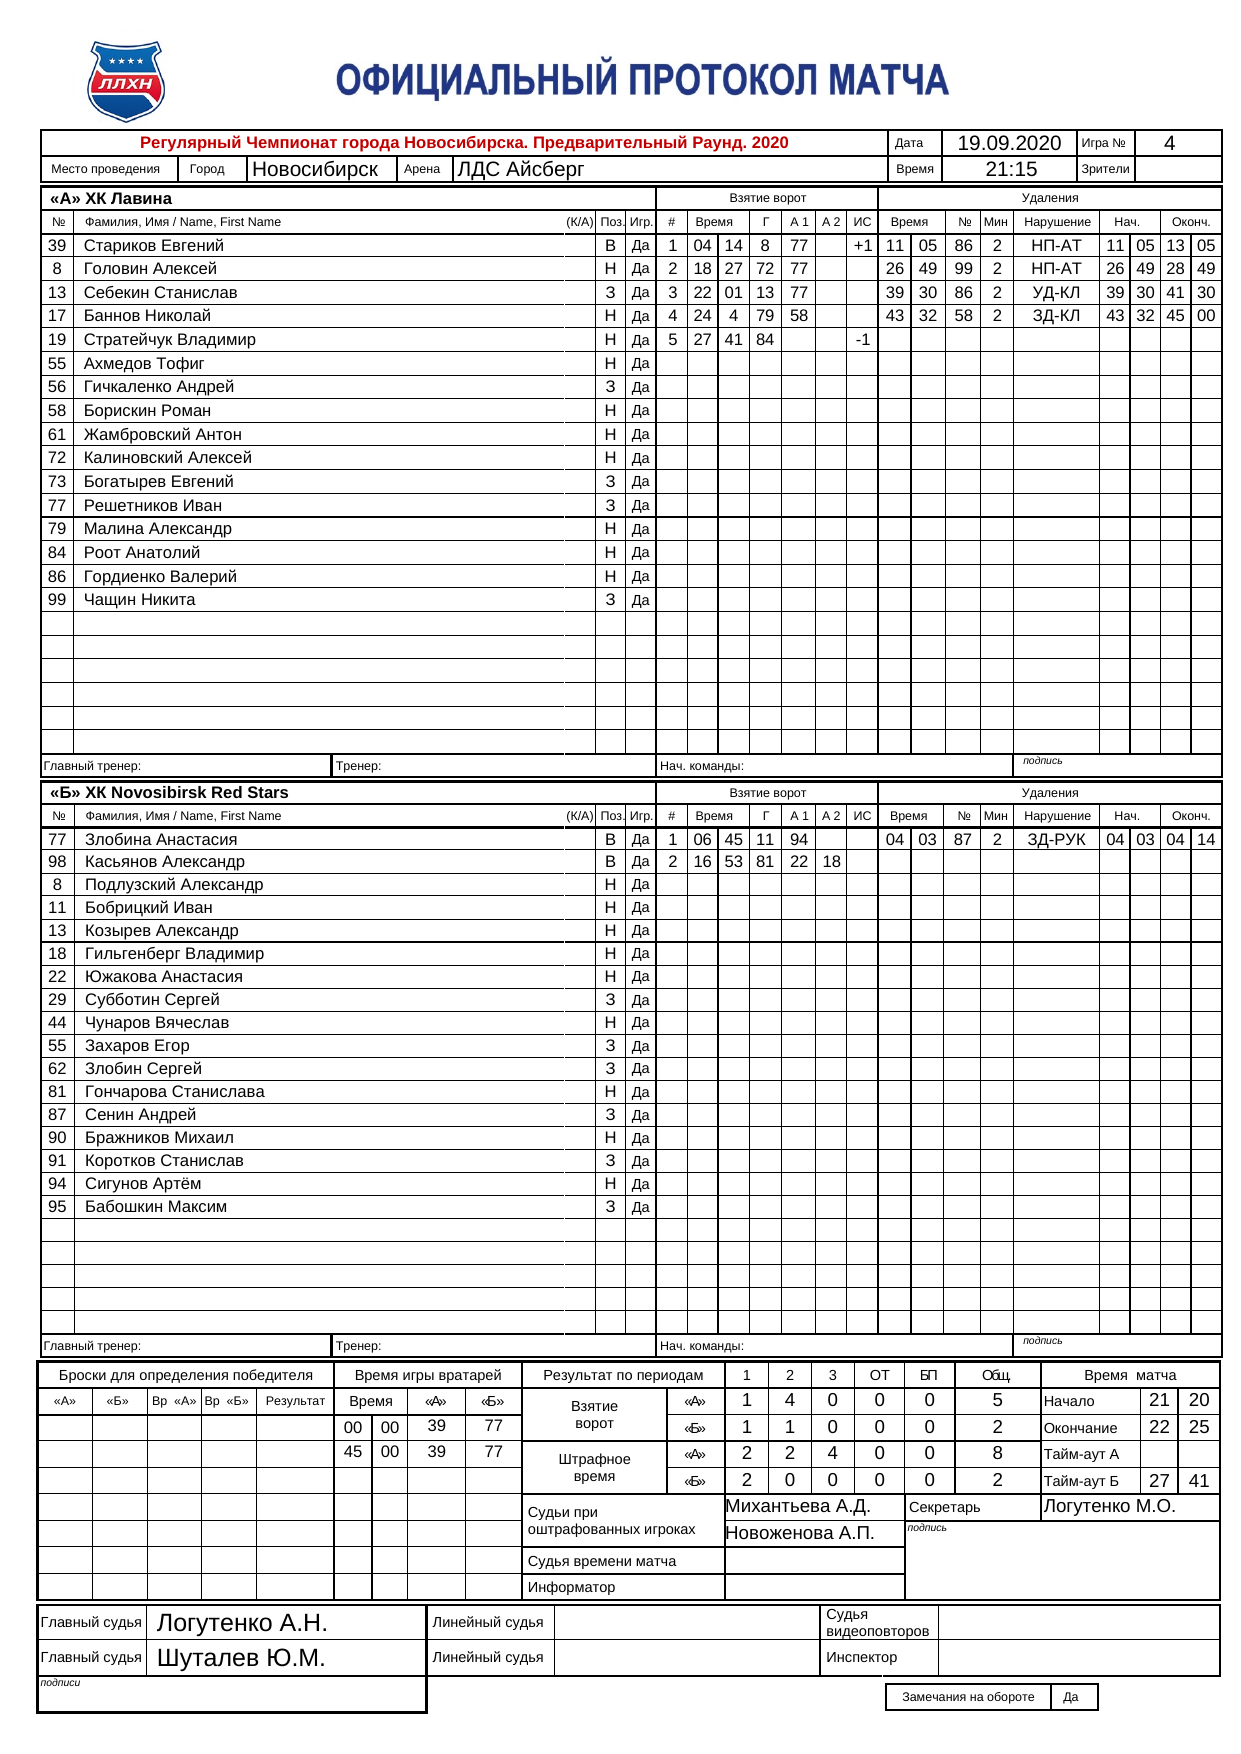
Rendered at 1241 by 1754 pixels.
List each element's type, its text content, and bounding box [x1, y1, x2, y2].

table_cell 19 [42, 328, 73, 351]
table_cell [847, 683, 877, 706]
table_cell [1100, 470, 1129, 493]
table_cell 86 [946, 235, 980, 256]
table_cell [1100, 1127, 1129, 1149]
table_cell [1192, 518, 1221, 540]
table_cell [42, 1288, 74, 1310]
table_cell [1014, 423, 1099, 445]
table_cell Нач. команды: [657, 1335, 1012, 1356]
table_cell [782, 683, 815, 706]
table_cell 41 [1179, 1468, 1219, 1493]
table_cell [1161, 943, 1190, 964]
table_cell [1100, 494, 1129, 516]
table_cell [148, 1468, 201, 1493]
table_cell [1131, 683, 1160, 706]
table_cell [944, 874, 980, 895]
table_cell [1192, 352, 1221, 374]
table_header Удаления [879, 188, 1221, 209]
table_cell [565, 612, 595, 634]
table_cell [1100, 423, 1129, 445]
table_cell [981, 565, 1013, 587]
table_cell [1014, 352, 1099, 374]
table_cell Зрители [1078, 157, 1134, 181]
table_cell [912, 376, 945, 398]
table_cell [93, 1574, 147, 1599]
table_cell [596, 1242, 625, 1264]
table_cell 2 [657, 850, 687, 872]
table_cell [912, 352, 945, 374]
table_cell [1131, 446, 1160, 469]
table_cell [981, 966, 1013, 987]
table_cell [816, 1035, 846, 1057]
table_cell [42, 707, 73, 729]
table_cell Ахмедов Тофиг [74, 352, 564, 374]
table_cell [1161, 1196, 1190, 1218]
table_cell [1161, 399, 1190, 422]
table_cell 14 [719, 235, 749, 256]
table_header Результат по периодам [523, 1363, 724, 1387]
table_cell 17 [42, 305, 73, 327]
table_cell 00 [373, 1416, 407, 1440]
table_header Регулярный Чемпионат города Новосибирска. Предварительный Раунд. 2020 [42, 131, 887, 155]
table_cell [688, 494, 717, 516]
table_cell [879, 730, 910, 753]
table_cell 45 [719, 829, 749, 849]
table_cell [782, 636, 815, 658]
table_cell [912, 730, 945, 753]
table_cell [782, 1035, 815, 1057]
table_cell «Б» [668, 1415, 724, 1440]
table_cell [782, 920, 815, 941]
table_cell [719, 1150, 749, 1172]
table_cell [1161, 1058, 1190, 1079]
table_cell [1192, 1242, 1221, 1264]
table_cell [1131, 1127, 1160, 1149]
table_cell [816, 565, 846, 587]
table_cell [626, 1265, 655, 1287]
table_cell (К/А) [565, 211, 595, 233]
table_cell [657, 966, 687, 987]
table_cell [981, 1311, 1013, 1333]
table_cell 00 [1192, 305, 1221, 327]
table_cell 44 [42, 1012, 74, 1033]
table_cell [1131, 1058, 1160, 1079]
table_cell [816, 683, 846, 706]
table_cell [257, 1468, 333, 1493]
table_cell Окончание [1042, 1415, 1140, 1440]
table_cell [847, 1196, 877, 1218]
table_cell [1192, 659, 1221, 682]
table_cell [1014, 612, 1099, 634]
table_cell 2 [981, 281, 1013, 303]
table_cell [912, 874, 943, 895]
table_cell [1100, 966, 1129, 987]
table_cell НП-АТ [1014, 257, 1099, 280]
table_cell [74, 612, 564, 634]
table_cell Инспектор [821, 1640, 938, 1675]
table_cell [912, 1150, 943, 1172]
table_cell [657, 659, 687, 682]
table_cell [782, 446, 815, 469]
table_cell [657, 896, 687, 918]
table_cell [816, 399, 846, 422]
table_cell [750, 683, 781, 706]
table_cell 30 [1131, 281, 1160, 303]
table_cell [750, 518, 781, 540]
table_cell [1100, 1150, 1129, 1172]
table_cell [1014, 494, 1099, 516]
table_cell [688, 943, 717, 964]
table_cell 77 [782, 235, 815, 256]
table_cell З [596, 1104, 625, 1126]
table_cell [719, 1242, 749, 1264]
table_cell [257, 1521, 333, 1546]
table_header Замечания на обороте [887, 1685, 1050, 1709]
table_header Общ. [956, 1363, 1040, 1387]
table_cell [1161, 518, 1190, 540]
table_cell [847, 1012, 877, 1033]
table_cell [782, 518, 815, 540]
table_cell [1014, 1173, 1099, 1195]
table_cell [847, 281, 877, 303]
table_cell [750, 636, 781, 658]
table_cell [879, 943, 910, 964]
table_cell [1100, 446, 1129, 469]
table_cell [816, 446, 846, 469]
table_cell Время [335, 1389, 407, 1413]
table_cell [335, 1521, 371, 1546]
table_cell [912, 1127, 943, 1149]
table_cell Баннов Николай [74, 305, 564, 327]
table_cell Н [596, 305, 625, 327]
table_cell [1179, 1441, 1219, 1467]
table_cell [657, 352, 687, 374]
table_cell [657, 1173, 687, 1195]
table_cell [750, 966, 781, 987]
table_cell [1192, 920, 1221, 941]
table_cell [565, 1104, 595, 1126]
table_cell [626, 659, 655, 682]
table_cell [1161, 328, 1190, 351]
table_cell [257, 1416, 333, 1440]
table_cell [565, 874, 595, 895]
table_cell 11 [42, 896, 74, 918]
table_header Взятие ворот [657, 188, 877, 209]
table_cell [879, 1196, 910, 1218]
table_cell 99 [42, 588, 73, 611]
table_cell Бабошкин Максим [75, 1196, 564, 1218]
table_cell Да [626, 352, 655, 374]
table_cell [847, 305, 877, 327]
table_cell [596, 707, 625, 729]
table_cell Головин Алексей [74, 257, 564, 280]
table_cell [1161, 989, 1190, 1011]
table_cell [565, 1012, 595, 1033]
table_cell [1192, 683, 1221, 706]
table_cell [912, 659, 945, 682]
table_cell В [596, 235, 625, 256]
table_cell [74, 730, 564, 753]
table_cell [1014, 1219, 1099, 1241]
table_cell [565, 281, 595, 303]
table_cell 43 [1100, 305, 1129, 327]
table_cell Н [596, 565, 625, 587]
table_cell [1161, 1104, 1190, 1126]
table_cell [879, 989, 910, 1011]
table_cell [719, 966, 749, 987]
table_cell З [596, 1150, 625, 1172]
table_cell [981, 446, 1013, 469]
table_cell [1131, 328, 1160, 351]
table_cell [565, 352, 595, 374]
table_cell 5 [956, 1389, 1040, 1413]
table_cell [719, 1012, 749, 1033]
table_cell [816, 281, 846, 303]
table_cell [1100, 707, 1129, 729]
table_cell [1014, 588, 1099, 611]
table_cell [782, 1127, 815, 1149]
table_cell [657, 1196, 687, 1218]
table_cell [750, 896, 781, 918]
table_cell Информатор [523, 1575, 724, 1599]
table_cell [847, 874, 877, 895]
table_cell [1100, 588, 1129, 611]
table_cell подпись [1014, 1335, 1221, 1356]
table_cell [782, 1288, 815, 1310]
table_cell [1131, 874, 1160, 895]
table_cell [626, 1242, 655, 1264]
table_cell [75, 1311, 564, 1333]
table_cell [596, 730, 625, 753]
table_cell [782, 1058, 815, 1079]
table_cell [1131, 636, 1160, 658]
table_cell [1014, 1127, 1099, 1149]
table_cell [596, 659, 625, 682]
table_cell Сенин Андрей [75, 1104, 564, 1126]
table_cell [565, 376, 595, 398]
table_cell З [596, 470, 625, 493]
table_cell [565, 494, 595, 516]
table_cell [847, 376, 877, 398]
table_cell [847, 1058, 877, 1079]
table_cell [912, 1104, 943, 1126]
table_cell [1100, 1058, 1129, 1079]
table_cell [944, 1219, 980, 1241]
table_cell [939, 1640, 1219, 1675]
table_cell [981, 1058, 1013, 1079]
table_cell [782, 565, 815, 587]
table_cell 4 [812, 1442, 854, 1467]
table_cell [1014, 966, 1099, 987]
table_cell [816, 612, 846, 634]
table_cell [373, 1521, 407, 1546]
table_cell [1161, 1012, 1190, 1033]
table_cell [816, 920, 846, 941]
table_cell Штрафное время [523, 1442, 666, 1493]
table_cell [373, 1494, 407, 1520]
table_cell [688, 989, 717, 1011]
table_cell 11 [1100, 235, 1129, 256]
table_cell Да [626, 257, 655, 280]
table_cell Стариков Евгений [74, 235, 564, 256]
table_cell [688, 376, 717, 398]
table_cell «А» [39, 1389, 92, 1413]
table_cell 1 [769, 1415, 811, 1440]
table_cell [782, 494, 815, 516]
table_cell [688, 1196, 717, 1218]
table_cell 8 [750, 235, 781, 256]
table_cell [719, 399, 749, 422]
table_cell [1014, 399, 1099, 422]
table_cell [879, 1288, 910, 1310]
table_cell Гончарова Станислава [75, 1081, 564, 1103]
table_cell [596, 1265, 625, 1287]
table_cell А 2 [816, 211, 846, 233]
table_cell 98 [42, 850, 74, 872]
table_cell 30 [912, 281, 945, 303]
table_cell [750, 1311, 781, 1333]
table_cell 2 [956, 1468, 1040, 1493]
table_cell [879, 446, 910, 469]
table_cell [1100, 659, 1129, 682]
table_cell [565, 1242, 595, 1264]
table_cell [626, 1311, 655, 1333]
table_cell [981, 683, 1013, 706]
table_cell [1131, 470, 1160, 493]
table_header «Б» ХК Novosibirsk Red Stars [42, 783, 655, 803]
table_cell Н [596, 257, 625, 280]
table_header Да [1052, 1685, 1097, 1709]
table_cell 03 [912, 829, 943, 849]
table_cell [782, 1219, 815, 1241]
table_cell [879, 683, 910, 706]
table_cell НП-АТ [1014, 235, 1099, 256]
table_cell А 1 [782, 805, 815, 826]
table_cell 58 [946, 305, 980, 327]
table_cell Время [879, 805, 943, 826]
table_cell [1161, 636, 1190, 658]
table_cell [565, 328, 595, 351]
table_cell [912, 1173, 943, 1195]
table_header Игра № [1078, 131, 1134, 155]
table_cell [1100, 518, 1129, 540]
table_cell [1192, 376, 1221, 398]
table_cell [148, 1441, 201, 1467]
table_cell [782, 1196, 815, 1218]
table_cell [1100, 1288, 1129, 1310]
table_cell [565, 588, 595, 611]
table_cell [688, 1242, 717, 1264]
table_cell Оконч. [1161, 211, 1221, 233]
table_cell З [596, 281, 625, 303]
table_cell Да [626, 829, 655, 849]
table_cell [750, 874, 781, 895]
table_cell [565, 1127, 595, 1149]
table_header ОТ [855, 1363, 904, 1387]
table_cell [847, 494, 877, 516]
table_cell [719, 1058, 749, 1079]
table_cell [1099, 1682, 1220, 1711]
table_cell [39, 1468, 92, 1493]
table_cell [657, 1012, 687, 1033]
table_cell 0 [855, 1442, 904, 1467]
table_cell [1100, 352, 1129, 374]
table_cell [981, 1127, 1013, 1149]
table_cell [1100, 1242, 1129, 1264]
table_cell [565, 1081, 595, 1103]
table_cell [719, 446, 749, 469]
table_cell [1192, 612, 1221, 634]
table_cell [816, 1196, 846, 1218]
table_cell [1014, 1311, 1099, 1333]
table_cell [202, 1468, 256, 1493]
table_cell [719, 1173, 749, 1195]
table_cell Время [688, 805, 749, 826]
table_cell 56 [42, 376, 73, 398]
table_cell [816, 659, 846, 682]
table_cell [1131, 399, 1160, 422]
table_cell [1161, 1242, 1190, 1264]
table_cell [847, 943, 877, 964]
table_cell 58 [42, 399, 73, 422]
table_header 19.09.2020 [943, 131, 1076, 155]
table_cell 81 [42, 1081, 74, 1103]
table_cell [1192, 1012, 1221, 1033]
table_cell [1014, 1150, 1099, 1172]
table_cell [1014, 1242, 1099, 1264]
table_cell [1161, 1265, 1190, 1287]
table_cell [657, 376, 687, 398]
table_cell [1161, 612, 1190, 634]
table_cell 0 [855, 1415, 904, 1440]
table_cell [1014, 636, 1099, 658]
table_cell [750, 730, 781, 753]
table_cell [74, 659, 564, 682]
table_cell [1192, 1173, 1221, 1195]
table_cell 1 [657, 235, 687, 256]
table_cell [981, 494, 1013, 516]
table_cell Да [626, 423, 655, 445]
table_cell [981, 376, 1013, 398]
table_cell 94 [782, 829, 815, 849]
table_cell 21 [1141, 1389, 1177, 1413]
table_cell [1192, 636, 1221, 658]
table_cell [657, 541, 687, 564]
table_cell [1192, 399, 1221, 422]
table_cell [944, 1265, 980, 1287]
table_cell [750, 1150, 781, 1172]
table_cell [565, 399, 595, 422]
table_cell [847, 659, 877, 682]
table_cell [750, 588, 781, 611]
table_cell [981, 518, 1013, 540]
table_cell [1100, 874, 1129, 895]
table_cell [1192, 328, 1221, 351]
table_cell 2 [981, 829, 1013, 849]
table_cell [1161, 683, 1190, 706]
table_cell 13 [42, 281, 73, 303]
table_cell [981, 989, 1013, 1011]
table_cell [39, 1574, 92, 1599]
table_cell 91 [42, 1150, 74, 1172]
table_cell [42, 612, 73, 634]
table_cell [981, 470, 1013, 493]
table_cell «А» [668, 1389, 724, 1413]
table_cell [335, 1547, 371, 1573]
table_cell # [657, 211, 687, 233]
table_cell 22 [1141, 1415, 1177, 1440]
table_cell [879, 588, 910, 611]
table_cell [565, 1196, 595, 1218]
table_cell [944, 1173, 980, 1195]
table_cell [719, 683, 749, 706]
table_cell [719, 541, 749, 564]
table_cell [847, 446, 877, 469]
table_cell 22 [782, 850, 815, 872]
table_cell Н [596, 328, 625, 351]
table_cell Н [596, 896, 625, 918]
table_cell [816, 943, 846, 964]
table_cell [688, 966, 717, 987]
table_cell 01 [719, 281, 749, 303]
table_cell 18 [688, 257, 717, 280]
table_cell [946, 470, 980, 493]
table_cell [688, 896, 717, 918]
table_cell [981, 1035, 1013, 1057]
table_cell 77 [42, 494, 73, 516]
table_cell [1014, 1058, 1099, 1079]
table_cell [847, 1288, 877, 1310]
table_cell [657, 1035, 687, 1057]
table_header Взятие ворот [657, 783, 877, 803]
table_cell [1192, 1288, 1221, 1310]
table_cell 55 [42, 1035, 74, 1057]
table_cell Злобина Анастасия [75, 829, 564, 849]
table_cell 77 [42, 829, 74, 849]
table_cell [946, 659, 980, 682]
table_cell 5 [657, 328, 687, 351]
table_cell [750, 423, 781, 445]
table_cell [565, 1173, 595, 1195]
table_cell [782, 874, 815, 895]
table_cell [565, 707, 595, 729]
table_cell Начало [1042, 1389, 1140, 1413]
table_cell 49 [912, 257, 945, 280]
table_cell [750, 659, 781, 682]
table_cell [719, 1288, 749, 1310]
table_cell [657, 1127, 687, 1149]
table_cell Да [626, 1150, 655, 1172]
table_cell [1100, 399, 1129, 422]
table_cell 87 [42, 1104, 74, 1126]
table_cell [719, 423, 749, 445]
table_cell Да [626, 470, 655, 493]
table_cell [981, 730, 1013, 753]
table_cell [750, 612, 781, 634]
table_cell [1131, 1242, 1160, 1264]
table_cell З [596, 1196, 625, 1218]
table_cell [1192, 966, 1221, 987]
table_cell Время [879, 211, 945, 233]
table_cell [879, 612, 910, 634]
table_cell [719, 518, 749, 540]
table_cell 62 [42, 1058, 74, 1079]
table_cell [1161, 966, 1190, 987]
table_cell [1014, 1265, 1099, 1287]
table_cell [912, 636, 945, 658]
table_cell [1014, 1012, 1099, 1033]
table_cell Время [889, 157, 941, 181]
table_cell [981, 328, 1013, 351]
table_cell [335, 1494, 371, 1520]
table_cell [1100, 376, 1129, 398]
table_cell [816, 494, 846, 516]
table_cell [981, 1242, 1013, 1264]
table_cell [657, 1081, 687, 1103]
table_cell [782, 707, 815, 729]
table_cell [879, 565, 910, 587]
table_cell [1161, 470, 1190, 493]
table_cell [657, 920, 687, 941]
table_cell [750, 399, 781, 422]
table_cell [981, 1196, 1013, 1218]
table_cell [688, 1081, 717, 1103]
table_cell [912, 1288, 943, 1310]
table_cell [750, 1035, 781, 1057]
table_cell Да [626, 989, 655, 1011]
table_cell [257, 1574, 333, 1599]
table_cell Судья видеоповторов [821, 1606, 938, 1639]
table_cell «Б» [668, 1468, 724, 1493]
table_cell [912, 328, 945, 351]
table_cell [879, 1311, 910, 1333]
table_cell [750, 1012, 781, 1033]
table_cell [1161, 850, 1190, 872]
table_cell [816, 1058, 846, 1079]
table_cell 0 [905, 1468, 954, 1493]
table_cell [750, 1173, 781, 1195]
table_cell 13 [1161, 235, 1190, 256]
table_cell [1192, 1150, 1221, 1172]
table_cell Н [596, 1012, 625, 1033]
table_cell 0 [905, 1442, 954, 1467]
table_cell [816, 305, 846, 327]
table_cell [750, 920, 781, 941]
table_cell [596, 1288, 625, 1310]
table_cell 41 [1161, 281, 1190, 303]
table_cell 21:15 [943, 157, 1076, 181]
table_cell [879, 1265, 910, 1287]
table_cell [148, 1416, 201, 1440]
table_cell [1192, 1104, 1221, 1126]
table_cell [1131, 1173, 1160, 1195]
table_cell 2 [981, 305, 1013, 327]
table_cell [1161, 376, 1190, 398]
table_cell [565, 446, 595, 469]
table_cell 58 [782, 305, 815, 327]
table_cell [944, 1058, 980, 1079]
table_cell [1014, 920, 1099, 941]
table_cell [1131, 1196, 1160, 1218]
table_cell Да [626, 446, 655, 469]
table_header БП [905, 1363, 954, 1387]
table_cell [847, 399, 877, 422]
table_cell [657, 707, 687, 729]
table_cell 2 [956, 1415, 1040, 1440]
table_cell 79 [750, 305, 781, 327]
table_cell Да [626, 1104, 655, 1126]
table_cell [912, 1196, 943, 1218]
table_cell [946, 565, 980, 587]
table_cell Да [626, 874, 655, 895]
table_cell [1131, 612, 1160, 634]
table_cell [912, 541, 945, 564]
table_cell [847, 989, 877, 1011]
table_cell [944, 1035, 980, 1057]
table_cell [657, 612, 687, 634]
table_cell 04 [1100, 829, 1129, 849]
table_cell Н [596, 920, 625, 941]
table_cell [719, 612, 749, 634]
table_cell № [946, 211, 980, 233]
table_cell [1161, 423, 1190, 445]
table_cell Взятие ворот [523, 1389, 666, 1440]
table_cell Н [596, 1081, 625, 1103]
table_cell [847, 896, 877, 918]
table_cell 49 [1192, 257, 1221, 280]
table_cell 94 [42, 1173, 74, 1195]
table_cell [1014, 896, 1099, 918]
table_cell Судья времени матча [523, 1548, 724, 1573]
table_cell 1 [657, 829, 687, 849]
table_cell Тренер: [333, 755, 655, 776]
table_cell [565, 636, 595, 658]
table_cell [719, 1219, 749, 1241]
table_cell [1131, 943, 1160, 964]
table_cell [657, 1265, 687, 1287]
table_cell [1192, 874, 1221, 895]
table_cell «Б » [466, 1389, 521, 1413]
table_cell [946, 423, 980, 445]
table_cell [75, 1288, 564, 1310]
table_cell [657, 494, 687, 516]
table_cell [42, 1311, 74, 1333]
table_cell Главный судья [39, 1640, 146, 1675]
table_cell [688, 541, 717, 564]
table_cell [657, 943, 687, 964]
table_cell [1161, 920, 1190, 941]
table_cell [39, 1547, 92, 1573]
table_cell [688, 659, 717, 682]
table_cell [1161, 1219, 1190, 1241]
table_cell [816, 257, 846, 280]
table_cell # [657, 805, 687, 826]
table_cell [39, 1416, 92, 1440]
table_cell [879, 874, 910, 895]
table_cell Бобрицкий Иван [75, 896, 564, 918]
table_header «А» ХК Лавина [42, 188, 655, 209]
table_cell [688, 470, 717, 493]
table_cell [816, 966, 846, 987]
table_cell 05 [1192, 235, 1221, 256]
table_cell [847, 588, 877, 611]
table_cell [657, 636, 687, 658]
table_cell [719, 470, 749, 493]
table_cell «Б» [93, 1389, 147, 1413]
table_cell Гордиенко Валерий [74, 565, 564, 587]
table_cell [782, 1311, 815, 1333]
table_cell [408, 1468, 465, 1493]
table_cell [1131, 1035, 1160, 1057]
table_cell [719, 989, 749, 1011]
table_cell 0 [812, 1468, 854, 1493]
table_cell [750, 470, 781, 493]
table_cell [782, 943, 815, 964]
table_cell [946, 612, 980, 634]
table_cell [1100, 920, 1129, 941]
table_cell [596, 1219, 625, 1241]
table_cell [657, 423, 687, 445]
table_cell [202, 1521, 256, 1546]
table_cell [93, 1468, 147, 1493]
table_cell [944, 1150, 980, 1172]
table_cell 2 [981, 235, 1013, 256]
table_cell [1014, 874, 1099, 895]
table_cell Да [626, 235, 655, 256]
table_cell [816, 1127, 846, 1149]
table_cell [782, 1081, 815, 1103]
table_cell [944, 1311, 980, 1333]
table_cell Г [750, 211, 781, 233]
table_cell [750, 352, 781, 374]
table_cell [879, 966, 910, 987]
table_cell Да [626, 850, 655, 872]
table_cell [688, 1173, 717, 1195]
table_cell В [596, 829, 625, 849]
table_cell [626, 636, 655, 658]
table_cell [1192, 1311, 1221, 1333]
table_cell [93, 1441, 147, 1467]
table_cell [688, 683, 717, 706]
table_cell [148, 1494, 201, 1520]
table_cell [688, 1104, 717, 1126]
table_cell [1100, 850, 1129, 872]
table_cell 49 [1131, 257, 1160, 280]
table_cell [335, 1574, 371, 1599]
table_cell Место проведения [42, 157, 177, 181]
table_cell [912, 896, 943, 918]
table_cell 24 [688, 305, 717, 327]
table_cell 05 [912, 235, 945, 256]
table_cell [912, 588, 945, 611]
table_cell [879, 1081, 910, 1103]
table_cell 18 [42, 943, 74, 964]
table_cell [1161, 494, 1190, 516]
table_cell 28 [1161, 257, 1190, 280]
table_cell [847, 1242, 877, 1264]
table_cell [1131, 730, 1160, 753]
table_cell В [596, 850, 625, 872]
table_cell [1192, 850, 1221, 872]
table_cell [816, 423, 846, 445]
table_cell [981, 1219, 1013, 1241]
table_cell [981, 1288, 1013, 1310]
table_cell ИС [847, 211, 877, 233]
table_cell З [596, 494, 625, 516]
table_cell [946, 399, 980, 422]
table_cell 77 [466, 1416, 521, 1440]
table_cell [1131, 920, 1160, 941]
table_cell [750, 707, 781, 729]
table_cell [657, 730, 687, 753]
table_cell 4 [719, 305, 749, 327]
table_cell Да [626, 966, 655, 987]
table_cell 3 [657, 281, 687, 303]
table_cell [981, 1012, 1013, 1033]
table_cell [565, 565, 595, 587]
table_cell подписи [39, 1677, 425, 1711]
table_cell [946, 518, 980, 540]
table_cell [657, 683, 687, 706]
table_cell [981, 352, 1013, 374]
table_cell [39, 1494, 92, 1520]
table_cell [1131, 707, 1160, 729]
table_cell [912, 1081, 943, 1103]
table_cell [847, 730, 877, 753]
table_cell [944, 896, 980, 918]
table_cell [1161, 565, 1190, 587]
table_cell [1014, 850, 1099, 872]
table_cell [847, 352, 877, 374]
table_cell З [596, 989, 625, 1011]
table_cell [657, 874, 687, 895]
table_cell Да [626, 518, 655, 540]
table_cell [879, 1150, 910, 1172]
table_cell [750, 541, 781, 564]
table_cell [565, 541, 595, 564]
table_cell 27 [719, 257, 749, 280]
table_cell [1131, 1150, 1160, 1172]
table_cell [565, 1219, 595, 1241]
table_cell [750, 1288, 781, 1310]
table_cell [816, 1081, 846, 1103]
table_cell [816, 1311, 846, 1333]
table_cell Да [626, 565, 655, 587]
table_cell [42, 730, 73, 753]
table_cell [847, 1173, 877, 1195]
table_cell [719, 1196, 749, 1218]
table_cell [816, 636, 846, 658]
table_cell [726, 1548, 904, 1573]
table_cell Н [596, 399, 625, 422]
table_cell [816, 470, 846, 493]
table_cell Южакова Анастасия [75, 966, 564, 987]
table_cell [719, 376, 749, 398]
table_cell Логутенко М.О. [1042, 1495, 1219, 1520]
table_header Дата [889, 131, 941, 155]
table_cell 39 [42, 235, 73, 256]
table_cell [912, 1242, 943, 1264]
table_cell Вр «Б» [202, 1389, 256, 1413]
table_cell 22 [42, 966, 74, 987]
table_cell З [596, 588, 625, 611]
table_cell [912, 920, 943, 941]
table_cell Мин [981, 211, 1013, 233]
table_header 4 [1136, 131, 1221, 155]
table_cell [688, 565, 717, 587]
table_cell Да [626, 1173, 655, 1195]
table_cell [1131, 518, 1160, 540]
table_cell [257, 1441, 333, 1467]
table_cell Тайм-аут А [1042, 1441, 1140, 1467]
table_cell 84 [42, 541, 73, 564]
table_cell А 1 [782, 211, 815, 233]
table_cell 25 [1179, 1415, 1219, 1440]
table_cell [816, 896, 846, 918]
table_cell [688, 1058, 717, 1079]
table_cell Да [626, 1058, 655, 1079]
table_cell Роот Анатолий [74, 541, 564, 564]
table_cell 0 [855, 1389, 904, 1413]
table_cell [847, 257, 877, 280]
table_cell [1192, 1035, 1221, 1057]
table_cell Да [626, 588, 655, 611]
table_cell 55 [42, 352, 73, 374]
table_cell [816, 1104, 846, 1126]
table_cell [719, 1265, 749, 1287]
table_cell Г [750, 805, 781, 826]
table_cell Да [626, 1012, 655, 1033]
table_cell 86 [946, 281, 980, 303]
table_cell [75, 1219, 564, 1241]
table_cell [1131, 896, 1160, 918]
table_cell [1131, 1104, 1160, 1126]
table_cell [1131, 1219, 1160, 1241]
table_cell [565, 1265, 595, 1287]
table_cell [782, 989, 815, 1011]
table_cell [1131, 966, 1160, 987]
table_cell [719, 1081, 749, 1103]
table_cell [750, 943, 781, 964]
table_cell [688, 730, 717, 753]
table_cell Субботин Сергей [75, 989, 564, 1011]
table_cell Михантьева А.Д. [726, 1495, 904, 1520]
table_cell [202, 1574, 256, 1599]
table_cell Н [596, 541, 625, 564]
table_cell [1136, 157, 1221, 181]
table_cell 2 [981, 257, 1013, 280]
table_cell Да [626, 494, 655, 516]
table_cell [816, 328, 846, 351]
table_cell Город [179, 157, 246, 181]
table_cell [944, 966, 980, 987]
table_cell [782, 541, 815, 564]
table_cell [879, 1104, 910, 1126]
table_cell 8 [42, 874, 74, 895]
table_cell [688, 1311, 717, 1333]
table_cell [1192, 1081, 1221, 1103]
table_cell Тренер: [333, 1335, 655, 1356]
table_cell Вр «А» [148, 1389, 201, 1413]
table_cell [750, 1127, 781, 1149]
table_header 1 [726, 1363, 768, 1387]
table_cell 4 [769, 1389, 811, 1413]
table_cell [1131, 989, 1160, 1011]
table_cell Богатырев Евгений [74, 470, 564, 493]
table_cell [1192, 588, 1221, 611]
table_cell [750, 989, 781, 1011]
table_cell [1014, 376, 1099, 398]
table_cell [565, 966, 595, 987]
table_cell [944, 1127, 980, 1149]
table_cell 27 [688, 328, 717, 351]
table_header 3 [812, 1363, 854, 1387]
table_cell 8 [42, 257, 73, 280]
table_cell [912, 612, 945, 634]
table_cell [879, 1242, 910, 1264]
table_cell [912, 1035, 943, 1057]
table_cell [750, 1104, 781, 1126]
table_cell [879, 328, 910, 351]
table_cell [565, 518, 595, 540]
table_cell [879, 850, 910, 872]
table_cell [847, 1035, 877, 1057]
table_cell [1014, 565, 1099, 587]
table_cell [408, 1574, 465, 1599]
table_cell [555, 1606, 819, 1639]
table_cell Главный судья [39, 1606, 146, 1639]
table_cell [1100, 896, 1129, 918]
table_cell [1100, 1081, 1129, 1103]
table_cell 41 [719, 328, 749, 351]
table_cell [1100, 1104, 1129, 1126]
table_cell -1 [847, 328, 877, 351]
table_cell Жамбровский Антон [74, 423, 564, 445]
table_cell [750, 446, 781, 469]
table_cell [657, 1058, 687, 1079]
table_cell 45 [1161, 305, 1190, 327]
table_cell [912, 966, 943, 987]
table_cell Да [626, 281, 655, 303]
table_cell [1161, 1081, 1190, 1103]
table_cell [944, 1288, 980, 1310]
table_cell 2 [726, 1442, 768, 1467]
table_cell (К/А) [565, 805, 595, 826]
table_cell Нарушение [1014, 211, 1099, 233]
table_cell [750, 1265, 781, 1287]
table_header Броски для определения победителя [39, 1363, 333, 1387]
table_cell [466, 1494, 521, 1520]
table_cell № [944, 805, 980, 826]
table_cell 72 [42, 446, 73, 469]
table_cell [750, 1219, 781, 1241]
table_cell [816, 352, 846, 374]
table_cell [1014, 328, 1099, 351]
table_cell [847, 966, 877, 987]
table_cell [847, 829, 877, 849]
table_cell 8 [956, 1442, 1040, 1467]
table_cell [1131, 565, 1160, 587]
table_cell [42, 659, 73, 682]
table_cell [1131, 541, 1160, 564]
table_cell Поз. [596, 211, 625, 233]
table_cell [879, 1035, 910, 1057]
table_cell [1014, 707, 1099, 729]
table_cell [565, 1035, 595, 1057]
table_cell 53 [719, 850, 749, 872]
table_cell [565, 423, 595, 445]
table_cell [883, 1677, 1220, 1681]
table_cell [1161, 707, 1190, 729]
table_cell [816, 1012, 846, 1033]
table_cell [657, 588, 687, 611]
table_cell [1014, 1288, 1099, 1310]
table_cell Секретарь [906, 1495, 1040, 1520]
table_cell [1131, 376, 1160, 398]
table_cell [1192, 541, 1221, 564]
table_cell Бражников Михаил [75, 1127, 564, 1149]
table_cell ЛДС Айсберг [454, 157, 887, 181]
table_cell [946, 707, 980, 729]
table_cell [1131, 494, 1160, 516]
table_cell [879, 352, 910, 374]
table_header Время игры вратарей [335, 1363, 521, 1387]
table_cell [816, 829, 846, 849]
table_cell [847, 1081, 877, 1103]
table_cell [1014, 518, 1099, 540]
table_cell [1131, 1265, 1160, 1287]
table_cell [847, 518, 877, 540]
table_cell [1014, 989, 1099, 1011]
table_cell [565, 235, 595, 256]
table_cell Да [626, 943, 655, 964]
table_cell [596, 683, 625, 706]
table_header Время матча [1042, 1363, 1219, 1387]
table_cell [946, 683, 980, 706]
table_cell [626, 612, 655, 634]
table_cell 77 [782, 257, 815, 280]
table_cell Судьи при оштрафованных игроках [523, 1495, 724, 1546]
table_cell Подлузский Александр [75, 874, 564, 895]
table_cell Калиновский Алексей [74, 446, 564, 469]
table_cell [657, 565, 687, 587]
table_cell [1161, 446, 1190, 469]
table_cell [750, 376, 781, 398]
table_cell [75, 1265, 564, 1287]
table_cell [912, 683, 945, 706]
table_cell Новосибирск [248, 157, 396, 181]
table_cell [1161, 541, 1190, 564]
table_cell [93, 1547, 147, 1573]
table_cell [879, 1058, 910, 1079]
table_cell Главный тренер: [42, 1335, 330, 1356]
table_cell [912, 446, 945, 469]
table_cell [981, 874, 1013, 895]
table_cell [555, 1640, 819, 1675]
table_cell [981, 541, 1013, 564]
table_cell Гичкаленко Андрей [74, 376, 564, 398]
table_cell Нач. команды: [657, 755, 1012, 776]
table_cell [1161, 1311, 1190, 1333]
table_cell [782, 612, 815, 634]
table_cell [1131, 1311, 1160, 1333]
table_cell 95 [42, 1196, 74, 1218]
table_cell [726, 1575, 904, 1599]
table_cell Нач. [1100, 211, 1160, 233]
table_cell [1192, 730, 1221, 753]
table_cell [657, 446, 687, 469]
table_cell [657, 1242, 687, 1264]
table_cell [657, 399, 687, 422]
table_cell [1192, 470, 1221, 493]
table_cell [719, 1127, 749, 1149]
table_cell [565, 920, 595, 941]
table_cell [981, 636, 1013, 658]
table_cell Чунаров Вячеслав [75, 1012, 564, 1033]
table_cell [944, 1012, 980, 1033]
table_cell [782, 1265, 815, 1287]
table_cell [202, 1547, 256, 1573]
table_cell [596, 612, 625, 634]
table_cell [750, 1242, 781, 1264]
table_cell 43 [879, 305, 910, 327]
table_cell [912, 399, 945, 422]
table_cell 81 [750, 850, 781, 872]
table_cell [816, 1150, 846, 1172]
table_cell [1014, 541, 1099, 564]
table_cell Да [626, 328, 655, 351]
table_cell [981, 1265, 1013, 1287]
table_cell [74, 683, 564, 706]
table_cell 0 [905, 1389, 954, 1413]
table_cell 2 [726, 1468, 768, 1493]
table_cell [782, 588, 815, 611]
table_cell Оконч. [1161, 805, 1221, 826]
table_cell [944, 989, 980, 1011]
table_cell [565, 683, 595, 706]
table_cell [565, 989, 595, 1011]
table_cell [657, 1288, 687, 1310]
table_cell Да [626, 376, 655, 398]
table_cell Логутенко А.Н. [147, 1606, 425, 1639]
table_cell [944, 850, 980, 872]
table_cell [912, 470, 945, 493]
table_cell [565, 1150, 595, 1172]
table_cell [847, 1265, 877, 1287]
table_cell [688, 1127, 717, 1149]
table_cell [912, 565, 945, 587]
table_cell [782, 1173, 815, 1195]
table_cell [782, 659, 815, 682]
table_cell 1 [726, 1389, 768, 1413]
table_cell 05 [1131, 235, 1160, 256]
table_cell [657, 1311, 687, 1333]
table_cell Фамилия, Имя / Name, First Name [75, 805, 565, 826]
table_cell [1100, 636, 1129, 658]
table_cell подпись [1014, 755, 1221, 776]
table_cell [719, 874, 749, 895]
table_cell [1100, 1173, 1129, 1195]
table_cell 26 [879, 257, 910, 280]
table_cell 99 [946, 257, 980, 280]
table_cell 04 [688, 235, 717, 256]
table_cell [782, 1104, 815, 1126]
table_cell [879, 920, 910, 941]
table_cell [688, 1288, 717, 1310]
table_cell [816, 376, 846, 398]
table_cell 0 [769, 1468, 811, 1493]
table_cell [626, 730, 655, 753]
table_cell [565, 850, 595, 872]
table_cell [719, 730, 749, 753]
table_cell 77 [782, 281, 815, 303]
table_cell [466, 1547, 521, 1573]
table_cell [981, 1150, 1013, 1172]
table_cell [626, 1219, 655, 1241]
table_cell [1014, 446, 1099, 469]
table_cell [879, 423, 910, 445]
table_cell [847, 636, 877, 658]
table_cell Н [596, 943, 625, 964]
table_cell [816, 588, 846, 611]
table_cell [750, 494, 781, 516]
table_cell Да [626, 1081, 655, 1103]
table_cell [466, 1521, 521, 1546]
table_cell [847, 1150, 877, 1172]
table_cell [428, 1677, 882, 1711]
table_cell [816, 1288, 846, 1310]
table_cell Поз. [596, 805, 625, 826]
table_cell [202, 1416, 256, 1440]
table_cell [782, 328, 815, 351]
table_cell Мин [981, 805, 1013, 826]
table_cell 04 [879, 829, 910, 849]
table_cell [74, 636, 564, 658]
table_cell [847, 470, 877, 493]
table_cell [688, 352, 717, 374]
table_cell [626, 707, 655, 729]
table_cell [912, 1012, 943, 1033]
table_cell [946, 494, 980, 516]
table_cell 39 [408, 1416, 465, 1440]
table_cell Да [626, 399, 655, 422]
table_cell [981, 850, 1013, 872]
table_cell ИС [847, 805, 877, 826]
table_cell [946, 376, 980, 398]
table_cell А 2 [816, 805, 846, 826]
table_cell [42, 1265, 74, 1287]
table_cell [946, 328, 980, 351]
table_cell [1131, 1288, 1160, 1310]
table_cell 39 [408, 1441, 465, 1467]
table_cell № [42, 805, 74, 826]
table_cell [1161, 659, 1190, 682]
table_cell [719, 707, 749, 729]
table_cell 72 [750, 257, 781, 280]
table_cell [688, 588, 717, 611]
table_cell [565, 257, 595, 280]
table_cell [782, 896, 815, 918]
table_cell 0 [855, 1468, 904, 1493]
table_cell [782, 1150, 815, 1172]
table_cell [1161, 1288, 1190, 1310]
table_cell Главный тренер: [42, 755, 330, 776]
table_cell 61 [42, 423, 73, 445]
table_cell Да [626, 1196, 655, 1218]
table_cell [879, 896, 910, 918]
table_cell [1100, 612, 1129, 634]
table_cell Линейный судья [428, 1606, 554, 1639]
table_cell [42, 1242, 74, 1264]
table_cell [373, 1574, 407, 1599]
table_cell [816, 1219, 846, 1241]
table_cell [1192, 446, 1221, 469]
table_cell Касьянов Александр [75, 850, 564, 872]
table_cell [1192, 423, 1221, 445]
table_cell 16 [688, 850, 717, 872]
table_cell [879, 541, 910, 564]
table_cell 27 [1141, 1468, 1177, 1493]
table_cell [565, 305, 595, 327]
table_cell [981, 399, 1013, 422]
table_cell [565, 943, 595, 964]
table_cell Н [596, 1127, 625, 1149]
table_cell [719, 1104, 749, 1126]
table_cell [1100, 730, 1129, 753]
table_cell Чащин Никита [74, 588, 564, 611]
table_cell Игр. [626, 805, 655, 826]
table_cell [750, 1081, 781, 1103]
table_cell 0 [812, 1415, 854, 1440]
table_cell [335, 1468, 371, 1493]
table_cell 39 [879, 281, 910, 303]
table_cell 2 [657, 257, 687, 280]
table_cell [946, 636, 980, 658]
table_cell [657, 518, 687, 540]
table_cell [1161, 730, 1190, 753]
table_cell [912, 1219, 943, 1241]
table_cell [912, 423, 945, 445]
table_cell [565, 659, 595, 682]
table_cell [944, 943, 980, 964]
table_cell [688, 1035, 717, 1057]
table_cell [816, 1173, 846, 1195]
table_cell 32 [1131, 305, 1160, 327]
table_cell [981, 707, 1013, 729]
table_cell З [596, 376, 625, 398]
table_cell 22 [688, 281, 717, 303]
table_cell [1014, 1081, 1099, 1103]
table_cell [1161, 1127, 1190, 1149]
table_cell 13 [750, 281, 781, 303]
table_cell [1192, 1196, 1221, 1218]
table_cell 04 [1161, 829, 1190, 849]
table_cell [688, 399, 717, 422]
table_cell [750, 1196, 781, 1218]
table_cell [879, 1127, 910, 1149]
table_cell Н [596, 1173, 625, 1195]
table_cell Результат [257, 1389, 333, 1413]
table_cell [782, 966, 815, 987]
table_cell [688, 1219, 717, 1241]
table_cell [912, 1058, 943, 1079]
table_cell Н [596, 352, 625, 374]
table_cell [1161, 874, 1190, 895]
table_cell [1100, 683, 1129, 706]
table_cell [1192, 707, 1221, 729]
table_cell [1014, 1196, 1099, 1218]
table_cell [93, 1494, 147, 1520]
table_cell [657, 1219, 687, 1241]
table_cell [596, 636, 625, 658]
table_cell [879, 470, 910, 493]
table_cell [816, 541, 846, 564]
table_cell [816, 874, 846, 895]
table_cell [39, 1441, 92, 1467]
table_cell 45 [335, 1441, 371, 1467]
table_cell [1014, 943, 1099, 964]
table_cell [719, 1311, 749, 1333]
table_cell [782, 730, 815, 753]
table_cell Решетников Иван [74, 494, 564, 516]
table_cell [1014, 659, 1099, 682]
table_cell 30 [1192, 281, 1221, 303]
table_cell [148, 1574, 201, 1599]
table_cell [847, 850, 877, 872]
table_cell 87 [944, 829, 980, 849]
table_cell [879, 494, 910, 516]
table_cell [1131, 850, 1160, 872]
table_cell [1131, 588, 1160, 611]
table_cell [565, 896, 595, 918]
table_cell [879, 376, 910, 398]
table_cell [1161, 1035, 1190, 1057]
table_cell [1100, 1265, 1129, 1287]
table_cell [1141, 1441, 1177, 1467]
table_cell [782, 352, 815, 374]
table_cell [1192, 896, 1221, 918]
table_cell 29 [42, 989, 74, 1011]
table_cell [596, 1311, 625, 1333]
table_cell 11 [750, 829, 781, 849]
table_cell 18 [816, 850, 846, 872]
table_cell [466, 1574, 521, 1599]
table_cell Да [626, 1127, 655, 1149]
table_cell [1100, 989, 1129, 1011]
table_cell [688, 920, 717, 941]
table_cell З [596, 1035, 625, 1057]
table_cell [782, 399, 815, 422]
table_cell [1100, 1012, 1129, 1033]
table_cell [944, 1081, 980, 1103]
table_cell Новоженова А.П. [726, 1521, 904, 1546]
table_cell Козырев Александр [75, 920, 564, 941]
table_cell [946, 446, 980, 469]
table_cell [879, 707, 910, 729]
table_cell [944, 920, 980, 941]
table_cell [847, 423, 877, 445]
table_cell [847, 707, 877, 729]
picture [5, 28, 1179, 129]
table_cell [1161, 352, 1190, 374]
table_cell [565, 1058, 595, 1079]
table_cell [912, 850, 943, 872]
table_cell [202, 1441, 256, 1467]
table_cell [565, 829, 595, 849]
table_cell [847, 1219, 877, 1241]
table_cell [879, 399, 910, 422]
table_cell Коротков Станислав [75, 1150, 564, 1172]
table_cell [719, 659, 749, 682]
table_cell Себекин Станислав [74, 281, 564, 303]
table_cell [565, 470, 595, 493]
table_cell [847, 541, 877, 564]
table_cell [1100, 328, 1129, 351]
table_cell 11 [879, 235, 910, 256]
table_cell [816, 730, 846, 753]
table_cell [74, 707, 564, 729]
table_cell 00 [335, 1416, 371, 1440]
table_cell [688, 1265, 717, 1287]
table_cell Н [596, 874, 625, 895]
table_cell [981, 659, 1013, 682]
table_cell «А» [668, 1442, 724, 1467]
table_cell [879, 1219, 910, 1241]
table_cell [257, 1547, 333, 1573]
table_cell Да [626, 541, 655, 564]
table_cell Линейный судья [428, 1640, 554, 1675]
table_cell «А» [408, 1389, 465, 1413]
table_cell Нарушение [1014, 805, 1099, 826]
table_header Удаления [879, 783, 1221, 803]
table_cell [688, 423, 717, 445]
table_cell Захаров Егор [75, 1035, 564, 1057]
table_cell Арена [398, 157, 452, 181]
table_cell [42, 1219, 74, 1241]
table_cell [816, 1242, 846, 1264]
table_cell 79 [42, 518, 73, 540]
table_cell [719, 636, 749, 658]
table_cell Борискин Роман [74, 399, 564, 422]
table_cell З [596, 1058, 625, 1079]
table_cell [1161, 1150, 1190, 1172]
table_cell [373, 1468, 407, 1493]
table_cell № [42, 211, 73, 233]
table_cell [626, 683, 655, 706]
table_cell [719, 565, 749, 587]
table_cell [981, 1104, 1013, 1126]
table_cell [75, 1242, 564, 1264]
table_cell [816, 989, 846, 1011]
table_cell 1 [726, 1415, 768, 1440]
table_cell [946, 588, 980, 611]
table_cell подпись [906, 1522, 1219, 1599]
table_cell Тайм-аут Б [1042, 1468, 1140, 1493]
table_cell [688, 612, 717, 634]
table_cell ЗД-КЛ [1014, 305, 1099, 327]
table_cell 03 [1131, 829, 1160, 849]
table_cell [1014, 683, 1099, 706]
table_cell [466, 1468, 521, 1493]
table_cell [750, 565, 781, 587]
table_cell Фамилия, Имя / Name, First Name [74, 211, 565, 233]
table_cell [1100, 565, 1129, 587]
table_cell [719, 896, 749, 918]
table_cell [93, 1521, 147, 1546]
table_cell [946, 541, 980, 564]
table_cell [688, 874, 717, 895]
table_cell 0 [812, 1389, 854, 1413]
table_cell [1014, 730, 1099, 753]
table_cell [565, 1288, 595, 1310]
table_cell [847, 920, 877, 941]
table_cell [565, 1311, 595, 1333]
table_cell Да [626, 1035, 655, 1057]
table_cell [981, 612, 1013, 634]
table_cell [1161, 588, 1190, 611]
table_cell [257, 1494, 333, 1520]
table_cell [1192, 565, 1221, 587]
table_cell [657, 1150, 687, 1172]
table_cell [1192, 989, 1221, 1011]
table_cell [42, 683, 73, 706]
table_cell [912, 494, 945, 516]
table_cell [782, 376, 815, 398]
table_cell [847, 1127, 877, 1149]
table_header 2 [769, 1363, 811, 1387]
table_cell 86 [42, 565, 73, 587]
table_cell [1131, 1012, 1160, 1033]
table_cell [946, 730, 980, 753]
table_cell [912, 943, 943, 964]
table_cell [1192, 1058, 1221, 1079]
table_cell [1131, 1081, 1160, 1103]
table_cell 73 [42, 470, 73, 493]
table_cell [1161, 1173, 1190, 1195]
table_cell [1014, 470, 1099, 493]
table_cell [847, 1311, 877, 1333]
table_cell [847, 565, 877, 587]
table_cell Время [688, 211, 749, 233]
table_cell 32 [912, 305, 945, 327]
table_cell [408, 1494, 465, 1520]
table_cell [93, 1416, 147, 1440]
table_cell [847, 1104, 877, 1126]
table_cell [688, 1150, 717, 1172]
table_cell +1 [847, 235, 877, 256]
table_cell 20 [1179, 1389, 1219, 1413]
table_cell [1100, 943, 1129, 964]
table_cell [719, 588, 749, 611]
table_cell [981, 1173, 1013, 1195]
table_cell [408, 1521, 465, 1546]
table_cell [912, 1311, 943, 1333]
table_cell 26 [1100, 257, 1129, 280]
table_cell [879, 1012, 910, 1033]
table_cell [373, 1547, 407, 1573]
table_cell 77 [466, 1441, 521, 1467]
table_cell [565, 730, 595, 753]
table_cell ЗД-РУК [1014, 829, 1099, 849]
table_cell [148, 1521, 201, 1546]
table_cell Да [626, 920, 655, 941]
table_cell 14 [1192, 829, 1221, 849]
table_cell Н [596, 423, 625, 445]
table_cell [912, 1265, 943, 1287]
table_cell [847, 612, 877, 634]
table_cell 0 [905, 1415, 954, 1440]
table_cell [946, 352, 980, 374]
table_cell [816, 707, 846, 729]
table_cell [1131, 352, 1160, 374]
table_cell [816, 518, 846, 540]
table_cell [148, 1547, 201, 1573]
table_cell [39, 1521, 92, 1546]
table_cell [981, 588, 1013, 611]
table_cell [719, 352, 749, 374]
table_cell 90 [42, 1127, 74, 1149]
table_cell [42, 636, 73, 658]
table_cell Да [626, 305, 655, 327]
table_cell [626, 1288, 655, 1310]
table_cell 84 [750, 328, 781, 351]
table_cell Н [596, 518, 625, 540]
table_cell [944, 1104, 980, 1126]
table_cell УД-КЛ [1014, 281, 1099, 303]
table_cell 39 [1100, 281, 1129, 303]
table_cell [912, 707, 945, 729]
table_cell 00 [373, 1441, 407, 1467]
table_cell [657, 989, 687, 1011]
table_cell [1100, 1035, 1129, 1057]
table_cell [879, 636, 910, 658]
table_cell 06 [688, 829, 717, 849]
table_cell [981, 943, 1013, 964]
table_cell [1192, 1219, 1221, 1241]
table_cell [1192, 1265, 1221, 1287]
table_cell [719, 494, 749, 516]
table_cell [688, 707, 717, 729]
table_cell [912, 989, 943, 1011]
table_cell Стратейчук Владимир [74, 328, 564, 351]
table_cell [1100, 1311, 1129, 1333]
table_cell [1014, 1035, 1099, 1057]
table_cell [981, 920, 1013, 941]
table_cell [1100, 1196, 1129, 1218]
table_cell [879, 518, 910, 540]
table_cell [816, 235, 846, 256]
table_cell [688, 518, 717, 540]
table_cell [688, 446, 717, 469]
table_cell [1192, 1127, 1221, 1149]
table_cell [1014, 1104, 1099, 1126]
table_cell [944, 1196, 980, 1218]
table_cell [981, 1081, 1013, 1103]
table_cell [879, 659, 910, 682]
table_cell [1131, 423, 1160, 445]
table_cell [657, 470, 687, 493]
table_cell Злобин Сергей [75, 1058, 564, 1079]
table_cell [719, 920, 749, 941]
table_cell [939, 1606, 1219, 1639]
table_cell [719, 1035, 749, 1057]
table_cell [981, 896, 1013, 918]
table_cell Н [596, 446, 625, 469]
table_cell [1131, 659, 1160, 682]
table_cell Н [596, 966, 625, 987]
table_cell [750, 1058, 781, 1079]
table_cell [408, 1547, 465, 1573]
table_cell [782, 423, 815, 445]
table_cell Игр. [626, 211, 655, 233]
table_cell [782, 1012, 815, 1033]
table_cell [657, 1104, 687, 1126]
table_cell [782, 1242, 815, 1264]
table_cell [688, 1012, 717, 1033]
table_cell [1100, 1219, 1129, 1241]
table_cell [944, 1242, 980, 1264]
table_cell Сигунов Артём [75, 1173, 564, 1195]
table_cell Малина Александр [74, 518, 564, 540]
table_cell 13 [42, 920, 74, 941]
table_cell Да [626, 896, 655, 918]
table_cell [1161, 896, 1190, 918]
table_cell [782, 470, 815, 493]
table_cell Шуталев Ю.М. [147, 1640, 425, 1675]
table_cell [719, 943, 749, 964]
table_cell [1192, 494, 1221, 516]
table_cell Нач. [1100, 805, 1160, 826]
table_cell [1100, 541, 1129, 564]
table_cell [1192, 943, 1221, 964]
table_cell 4 [657, 305, 687, 327]
table_cell 2 [769, 1442, 811, 1467]
table_cell [912, 518, 945, 540]
table_cell [688, 636, 717, 658]
table_cell Гильгенберг Владимир [75, 943, 564, 964]
table_cell [816, 1265, 846, 1287]
table_cell [879, 1173, 910, 1195]
table_cell [981, 423, 1013, 445]
table_cell [202, 1494, 256, 1520]
